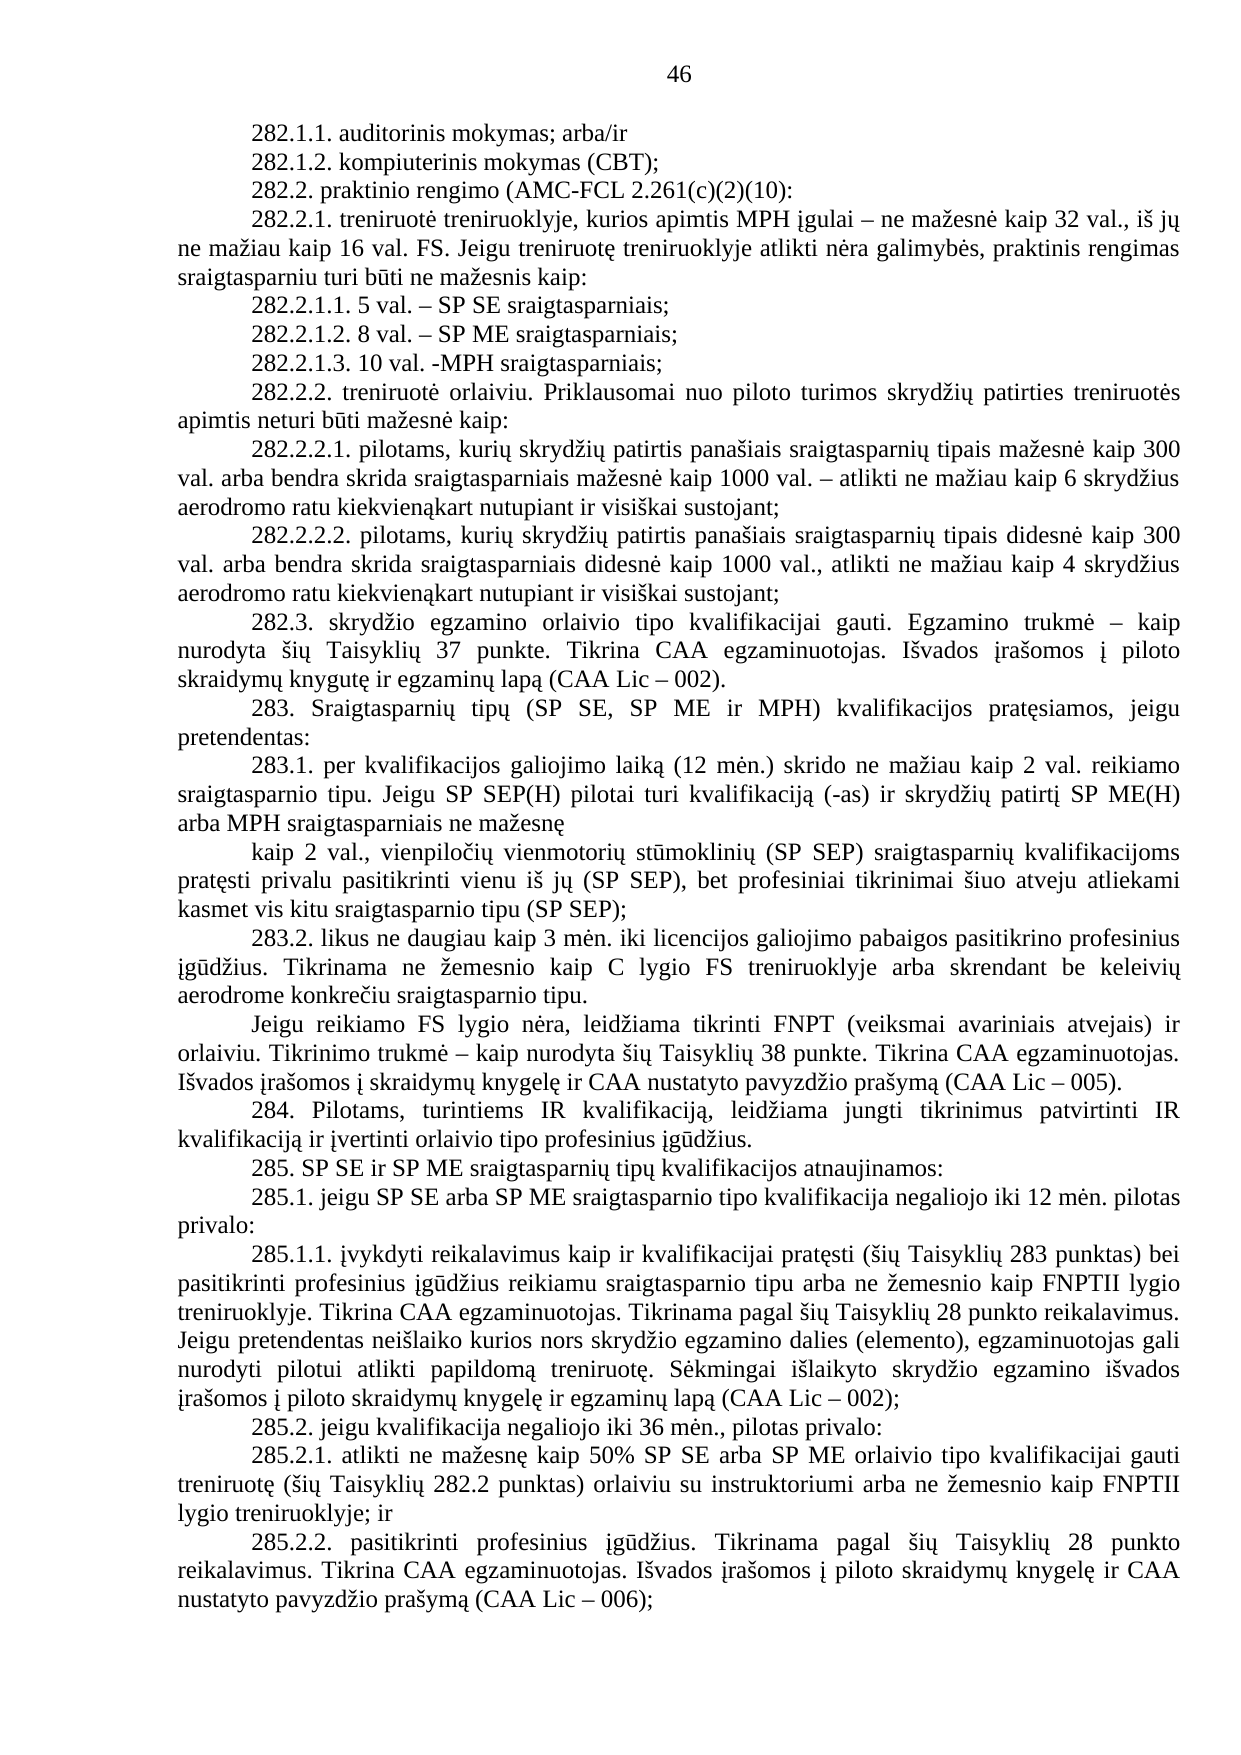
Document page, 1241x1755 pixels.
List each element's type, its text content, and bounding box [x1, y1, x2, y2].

text 285.2. jeigu kvalifikacija negaliojo iki 36 mėn., pilotas privalo: [177, 1412, 1181, 1441]
text 282.2.2. treniruotė orlaiviu. Priklausomai nuo piloto turimos skrydžių patirties treniruotės apimtis neturi būti mažesnė kaip: [177, 377, 1181, 434]
text 285.2.1. atlikti ne mažesnę kaip 50% SP SE arba SP ME orlaivio tipo kvalifikacijai gauti treniruotę (šių Taisyklių 282.2 punktas) orlaiviu su instruktoriumi arba ne žemesnio kaip FNPTII lygio treniruoklyje; ir [177, 1441, 1181, 1527]
text 285.1. jeigu SP SE arba SP ME sraigtasparnio tipo kvalifikacija negaliojo iki 12 mėn. pilotas privalo: [177, 1182, 1181, 1239]
text 282.2.2.1. pilotams, kurių skrydžių patirtis panašiais sraigtasparnių tipais mažesnė kaip 300 val. arba bendra skrida sraigtasparniais mažesnė kaip 1000 val. – atlikti ne mažiau kaip 6 skrydžius aerodromo ratu kiekvienąkart nutupiant ir visiškai sustojant; [177, 434, 1181, 521]
text 285. SP SE ir SP ME sraigtasparnių tipų kvalifikacijos atnaujinamos: [177, 1153, 1181, 1182]
text 282.3. skrydžio egzamino orlaivio tipo kvalifikacijai gauti. Egzamino trukmė – kaip nurodyta šių Taisyklių 37 punkte. Tikrina CAA egzaminuotojas. Išvados įrašomos į piloto skraidymų knygutę ir egzaminų lapą (CAA Lic – 002). [177, 607, 1181, 693]
text 282.1.2. kompiuterinis mokymas (CBT); [177, 147, 1181, 176]
text 282.2.2.2. pilotams, kurių skrydžių patirtis panašiais sraigtasparnių tipais didesnė kaip 300 val. arba bendra skrida sraigtasparniais didesnė kaip 1000 val., atlikti ne mažiau kaip 4 skrydžius aerodromo ratu kiekvienąkart nutupiant ir visiškai sustojant; [177, 521, 1181, 607]
text 282.2.1.2. 8 val. – SP ME sraigtasparniais; [177, 319, 1181, 348]
text 285.2.2. pasitikrinti profesinius įgūdžius. Tikrinama pagal šių Taisyklių 28 punkto reikalavimus. Tikrina CAA egzaminuotojas. Išvados įrašomos į piloto skraidymų knygelę ir CAA nustatyto pavyzdžio prašymą (CAA Lic – 006); [177, 1527, 1181, 1613]
text 285.1.1. įvykdyti reikalavimus kaip ir kvalifikacijai pratęsti (šių Taisyklių 283 punktas) bei pasitikrinti profesinius įgūdžius reikiamu sraigtasparnio tipu arba ne žemesnio kaip FNPTII lygio treniruoklyje. Tikrina CAA egzaminuotojas. Tikrinama pagal šių Taisyklių 28 punkto reikalavimus. Jeigu pretendentas neišlaiko kurios nors skrydžio egzamino dalies (elemento), egzaminuotojas gali nurodyti pilotui atlikti papildomą treniruotę. Sėkmingai išlaikyto skrydžio egzamino išvados įrašomos į piloto skraidymų knygelę ir egzaminų lapą (CAA Lic – 002); [177, 1239, 1181, 1412]
text 283.2. likus ne daugiau kaip 3 mėn. iki licencijos galiojimo pabaigos pasitikrino profesinius įgūdžius. Tikrinama ne žemesnio kaip C lygio FS treniruoklyje arba skrendant be keleivių aerodrome konkrečiu sraigtasparnio tipu. [177, 923, 1181, 1009]
text 283. Sraigtasparnių tipų (SP SE, SP ME ir MPH) kvalifikacijos pratęsiamos, jeigu pretendentas: [177, 693, 1181, 751]
text 283.1. per kvalifikacijos galiojimo laiką (12 mėn.) skrido ne mažiau kaip 2 val. reikiamo sraigtasparnio tipu. Jeigu SP SEP(H) pilotai turi kvalifikaciją (-as) ir skrydžių patirtį SP ME(H) arba MPH sraigtasparniais ne mažesnę [177, 751, 1181, 837]
text 284. Pilotams, turintiems IR kvalifikaciją, leidžiama jungti tikrinimus patvirtinti IR kvalifikaciją ir įvertinti orlaivio tipo profesinius įgūdžius. [177, 1096, 1181, 1153]
text 282.2.1.1. 5 val. – SP SE sraigtasparniais; [177, 291, 1181, 319]
text 282.1.1. auditorinis mokymas; arba/ir [177, 118, 1181, 147]
text 282.2. praktinio rengimo (AMC-FCL 2.261(c)(2)(10): [177, 176, 1181, 204]
text Jeigu reikiamo FS lygio nėra, leidžiama tikrinti FNPT (veiksmai avariniais atvejais) ir orlaiviu. Tikrinimo trukmė – kaip nurodyta šių Taisyklių 38 punkte. Tikrina CAA egzaminuotojas. Išvados įrašomos į skraidymų knygelę ir CAA nustatyto pavyzdžio prašymą (CAA Lic – 005). [177, 1009, 1181, 1096]
text kaip 2 val., vienpiločių vienmotorių stūmoklinių (SP SEP) sraigtasparnių kvalifikacijoms pratęsti privalu pasitikrinti vienu iš jų (SP SEP), bet profesiniai tikrinimai šiuo atveju atliekami kasmet vis kitu sraigtasparnio tipu (SP SEP); [177, 837, 1181, 923]
text 282.2.1. treniruotė treniruoklyje, kurios apimtis MPH įgulai – ne mažesnė kaip 32 val., iš jų ne mažiau kaip 16 val. FS. Jeigu treniruotę treniruoklyje atlikti nėra galimybės, praktinis rengimas sraigtasparniu turi būti ne mažesnis kaip: [177, 204, 1181, 291]
text 282.2.1.3. 10 val. -MPH sraigtasparniais; [177, 348, 1181, 377]
